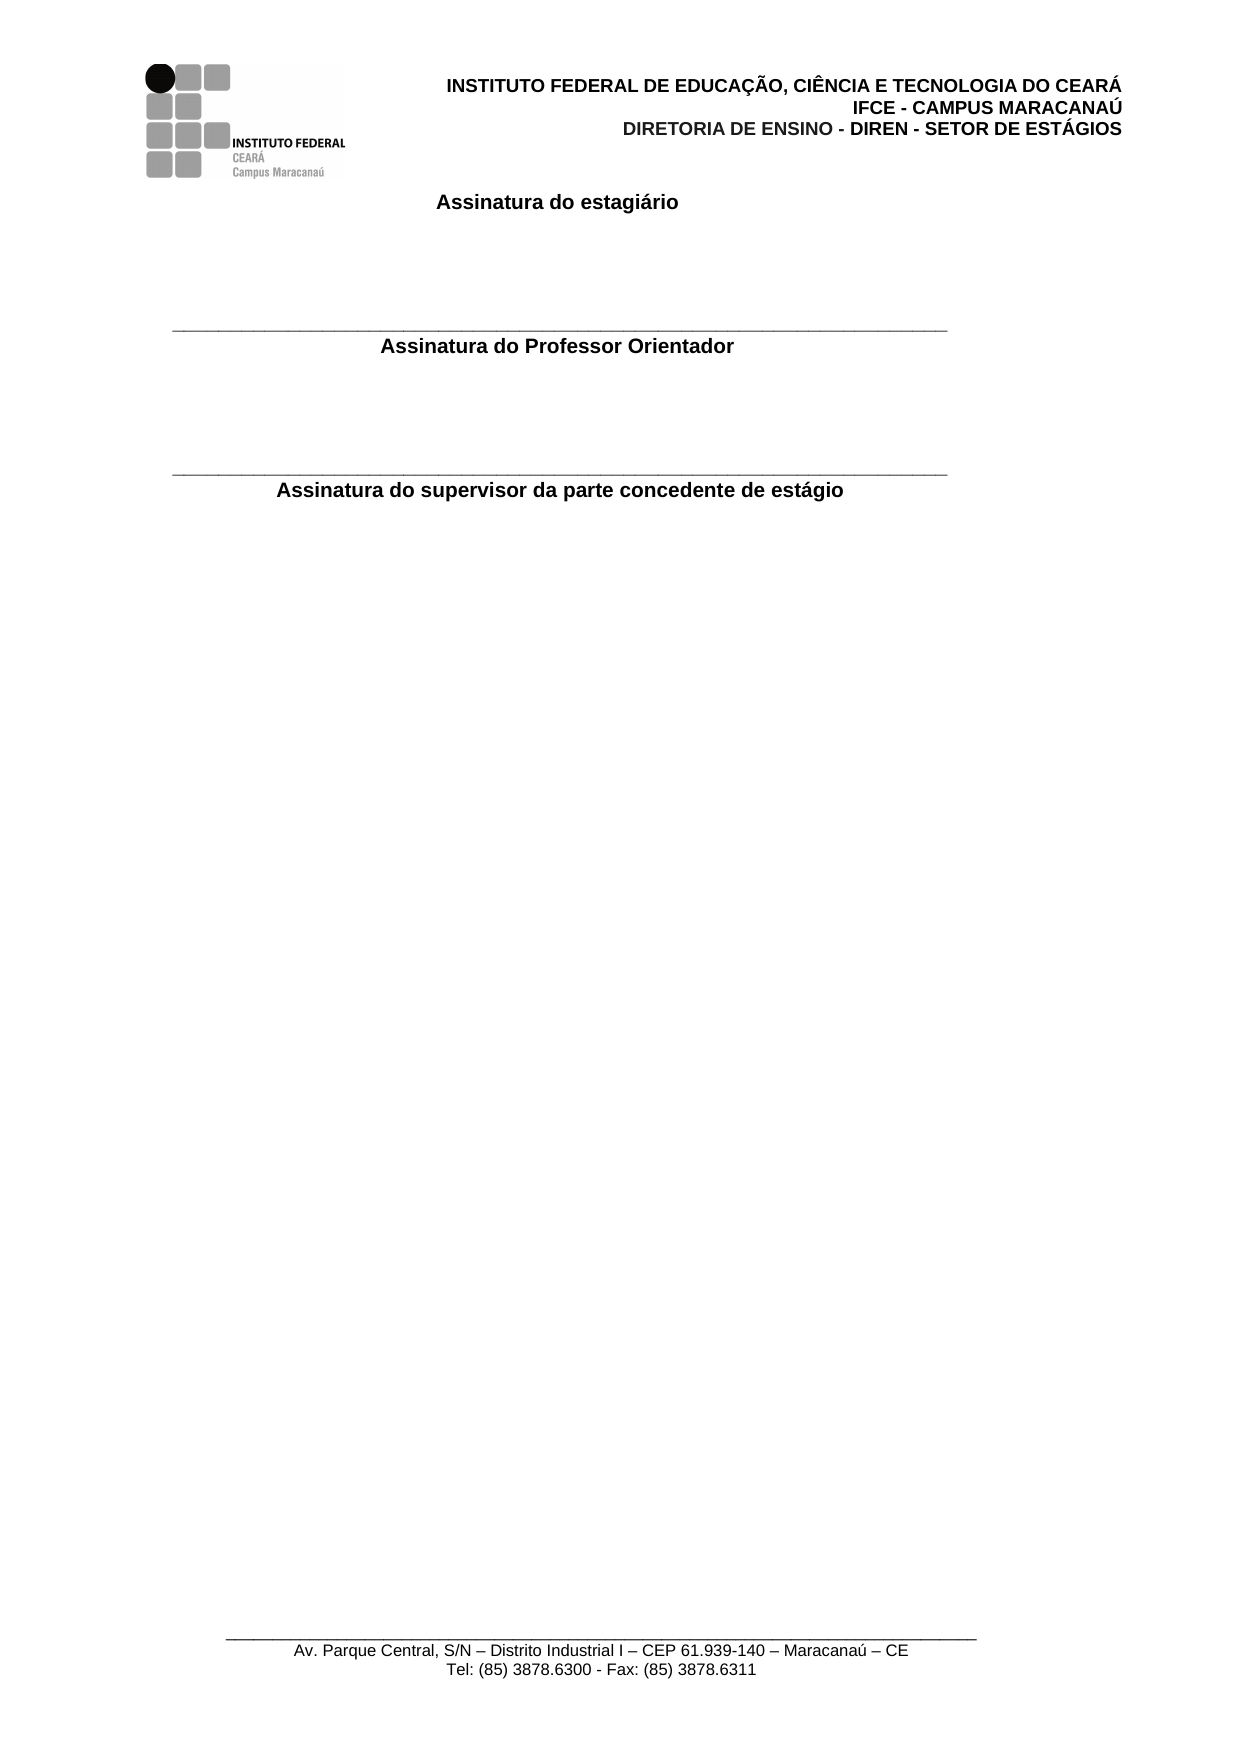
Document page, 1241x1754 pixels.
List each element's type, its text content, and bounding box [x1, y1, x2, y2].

text Assinatura do estagiário [118, 190, 1002, 214]
text ___________________________________________________________________ Assinatura do Professor Orientador [118, 310, 1002, 358]
text ___________________________________________________________________ Assinatura do supervisor da parte concedente de estágio [118, 453, 1002, 501]
